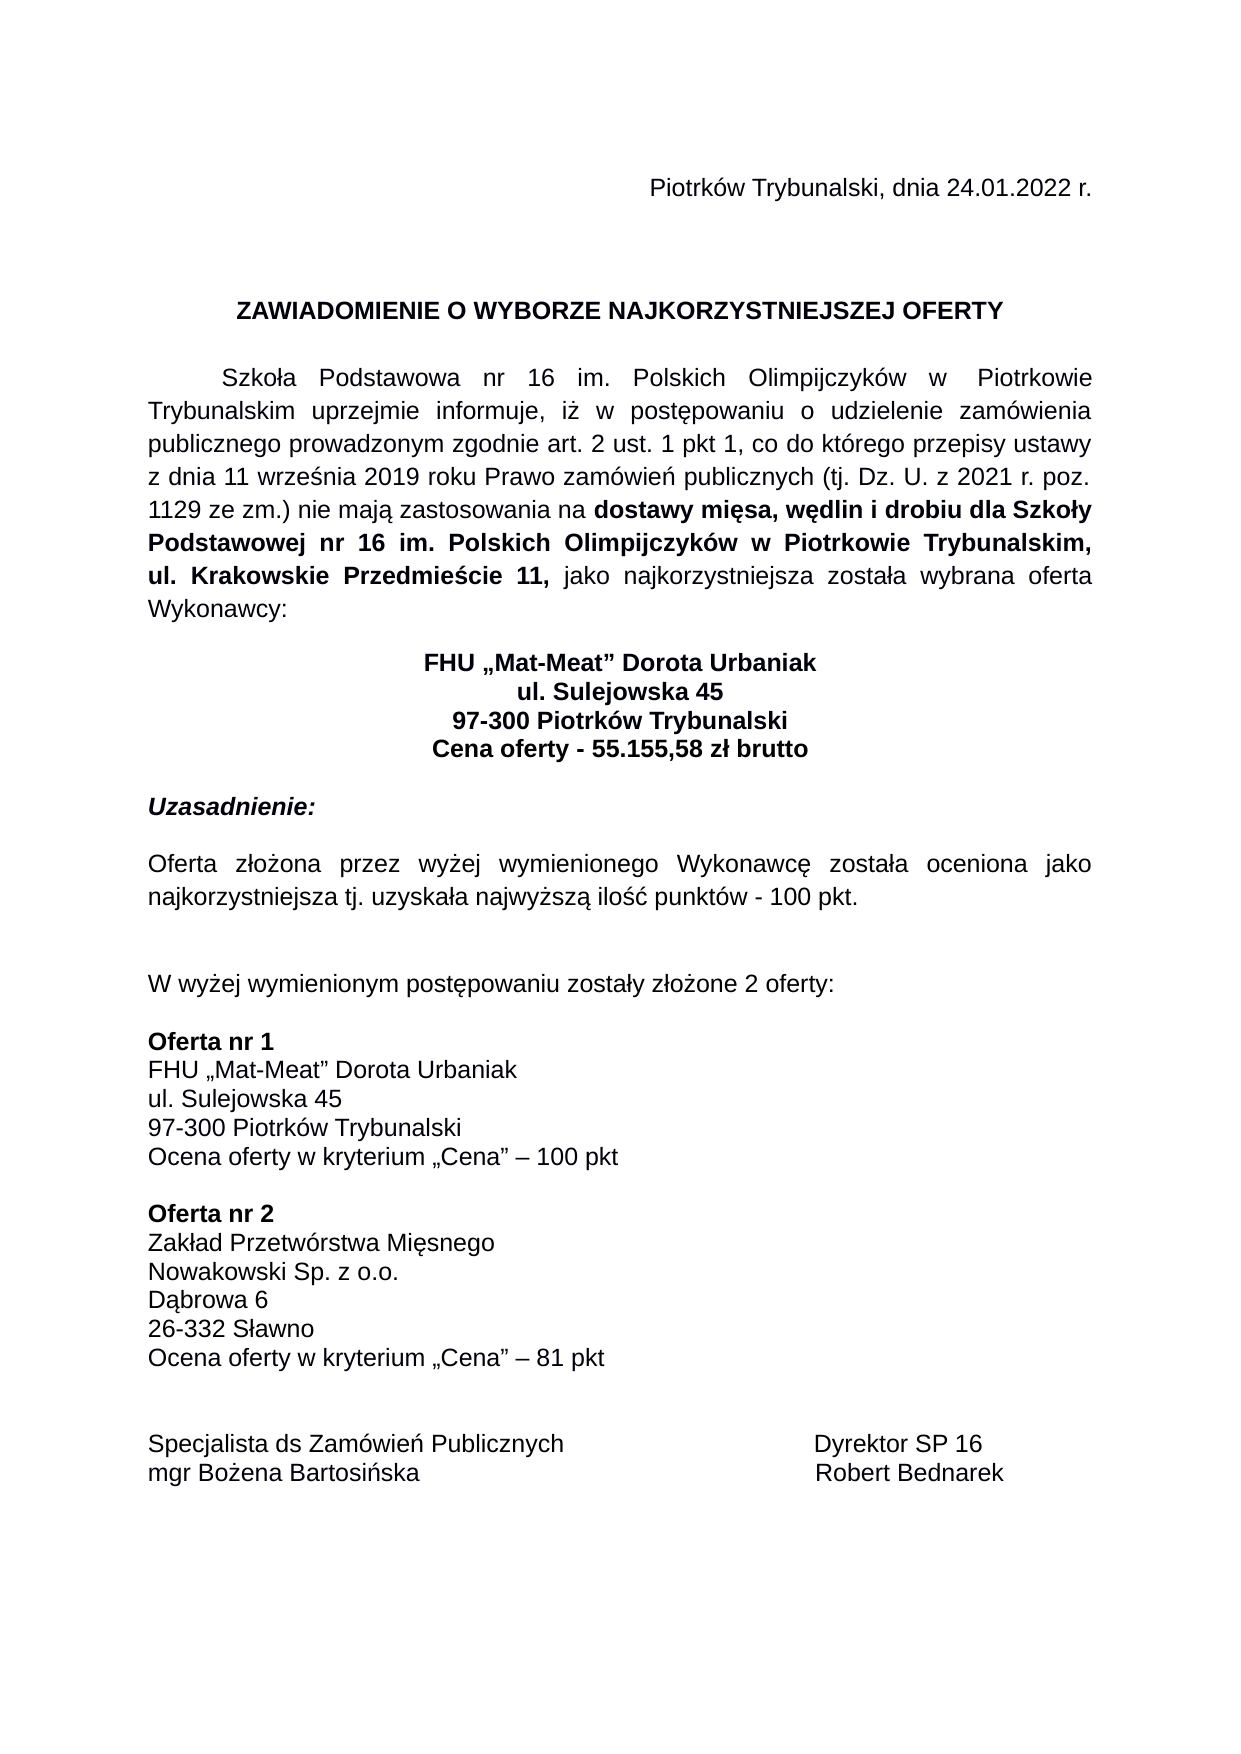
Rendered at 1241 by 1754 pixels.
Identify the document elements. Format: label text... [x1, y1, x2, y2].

text ul. Sulejowska 45 [148, 1084, 1093, 1113]
text FHU „Mat-Meat” Dorota Urbaniak [148, 1056, 1093, 1084]
text Zakład Przetwórstwa Mięsnego [148, 1228, 1093, 1257]
text 97-300 Piotrków Trybunalski [148, 1113, 1093, 1142]
text W wyżej wymienionym postępowaniu zostały złożone 2 oferty: [148, 969, 1093, 998]
text Specjalista ds Zamówień Publicznych Dyrektor SP 16 [148, 1429, 1093, 1458]
text Uzasadnienie: [148, 792, 1093, 821]
text Piotrków Trybunalski, dnia 24.01.2022 r. [148, 173, 1093, 201]
text Nowakowski Sp. z o.o. [148, 1257, 1093, 1286]
text 26-332 Sławno [148, 1314, 1093, 1343]
text 97-300 Piotrków Trybunalski [148, 706, 1093, 734]
text mgr Bożena Bartosińska Robert Bednarek [148, 1458, 1093, 1487]
text ul. Sulejowska 45 [148, 677, 1093, 706]
text Oferta złożona przez wyżej wymienionego Wykonawcę została oceniona jako najkorzystniejsza tj. uzyskała najwyższą ilość punktów - 100 pkt. [148, 849, 1093, 911]
text Dąbrowa 6 [148, 1286, 1093, 1314]
text Ocena oferty w kryterium „Cena” – 100 pkt [148, 1142, 1093, 1171]
text Cena oferty - 55.155,58 zł brutto [148, 734, 1093, 763]
text Oferta nr 2 [148, 1199, 1093, 1228]
text Oferta nr 1 [148, 1027, 1093, 1056]
text FHU „Mat-Meat” Dorota Urbaniak [148, 648, 1093, 677]
text Szkoła Podstawowa nr 16 im. Polskich Olimpijczyków w Piotrkowie Trybunalskim uprzejmie informuje, iż w postępowaniu o udzielenie zamówienia publicznego prowadzonym zgodnie art. 2 ust. 1 pkt 1, co do którego przepisy ustawy z dnia 11 września 2019 roku Prawo zamówień publicznych (tj. Dz. U. z 2021 r. poz. 1129 ze zm.) nie mają zastosowania na dostawy mięsa, wędlin i drobiu dla Szkoły Podstawowej nr 16 im. Polskich Olimpijczyków w Piotrkowie Trybunalskim, ul. Krakowskie Przedmieście 11, jako najkorzystniejsza została wybrana oferta Wykonawcy: [148, 363, 1093, 623]
text Ocena oferty w kryterium „Cena” – 81 pkt [148, 1343, 1093, 1372]
text ZAWIADOMIENIE O WYBORZE NAJKORZYSTNIEJSZEJ OFERTY [148, 296, 1093, 325]
